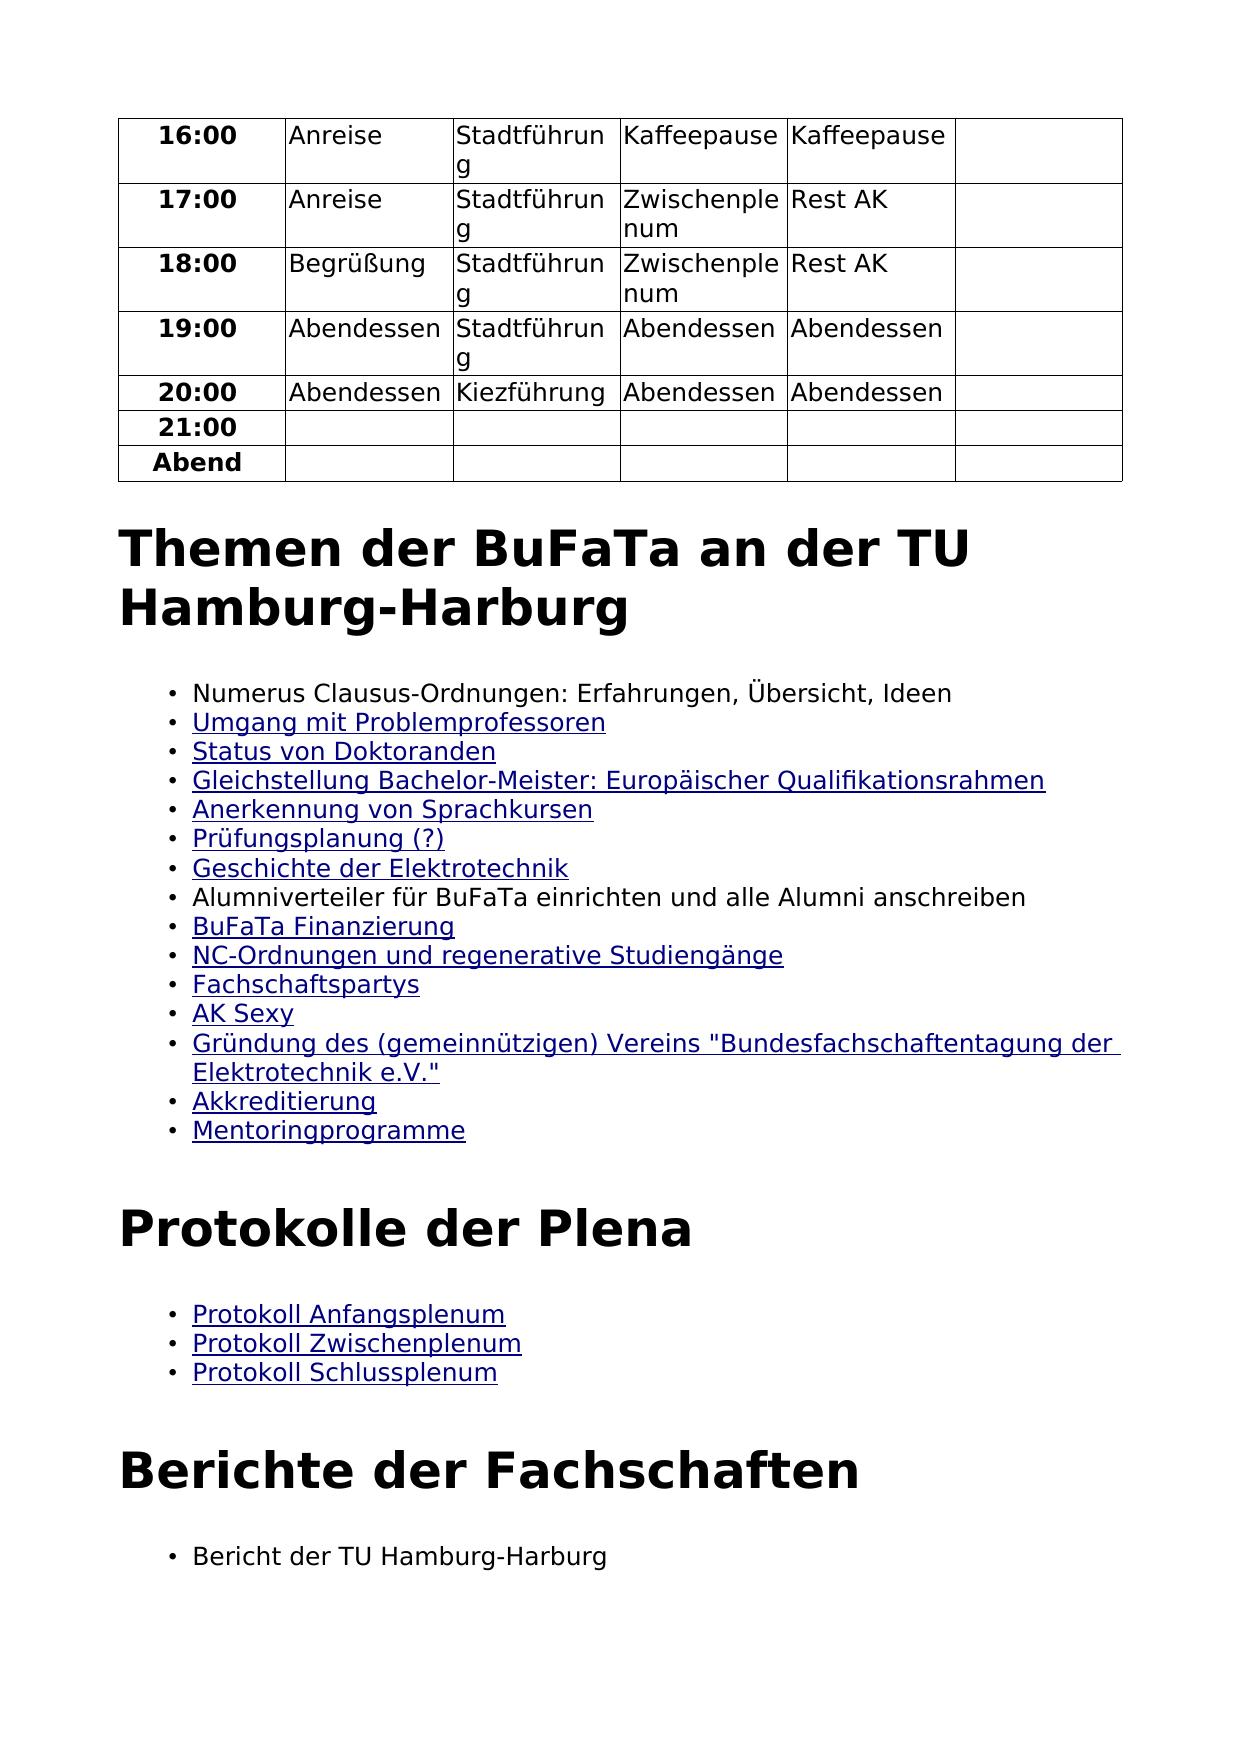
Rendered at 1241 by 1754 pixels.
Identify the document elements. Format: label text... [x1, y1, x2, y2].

table_cell [788, 411, 955, 445]
table_cell Rest AK [788, 184, 955, 247]
table_cell Kaffeepause [621, 119, 787, 182]
table_cell [454, 446, 620, 481]
table_cell Stadtführung [454, 248, 620, 311]
table_cell Stadtführung [454, 312, 620, 375]
table_cell 21:00 [119, 411, 285, 445]
table_cell Anreise [286, 119, 453, 182]
table_cell 20:00 [119, 376, 285, 410]
list Fachschaftspartys [177, 971, 1122, 1000]
table_cell [621, 411, 787, 445]
table_cell Rest AK [788, 248, 955, 311]
table_cell [956, 184, 1122, 247]
list Akkreditierung [177, 1087, 1122, 1116]
list Alumniverteiler für BuFaTa einrichten und alle Alumni anschreiben [177, 883, 1122, 912]
list Anerkennung von Sprachkursen [177, 796, 1122, 825]
list Umgang mit Problemprofessoren [177, 708, 1122, 737]
table_cell Stadtführung [454, 119, 620, 182]
subtitle Protokolle der Plena [118, 1200, 1122, 1258]
list Prüfungsplanung (?) [177, 825, 1122, 854]
table_cell Abendessen [788, 376, 955, 410]
table_cell [956, 411, 1122, 445]
list Bericht der TU Hamburg-Harburg [177, 1542, 1122, 1572]
list Protokoll Schlussplenum [177, 1358, 1122, 1388]
table_cell Zwischenplenum [621, 248, 787, 311]
table_cell Abendessen [788, 312, 955, 375]
table_cell Stadtführung [454, 184, 620, 247]
table_cell [286, 411, 453, 445]
table_cell Kiezführung [454, 376, 620, 410]
table_cell Abendessen [621, 376, 787, 410]
table_cell [956, 312, 1122, 375]
list Protokoll Anfangsplenum [177, 1300, 1122, 1329]
table_cell [788, 446, 955, 481]
table_cell [621, 446, 787, 481]
list Gleichstellung Bachelor-Meister: Europäischer Qualifikationsrahmen [177, 766, 1122, 796]
table_cell Kaffeepause [788, 119, 955, 182]
table_cell [454, 411, 620, 445]
list Geschichte der Elektrotechnik [177, 854, 1122, 883]
list Numerus Clausus-Ordnungen: Erfahrungen, Übersicht, Ideen [177, 679, 1122, 708]
table_cell 17:00 [119, 184, 285, 247]
list AK Sexy [177, 1000, 1122, 1029]
subtitle Themen der BuFaTa an der TU Hamburg-Harburg [118, 520, 1122, 637]
table_cell Abendessen [286, 312, 453, 375]
table_cell [286, 446, 453, 481]
list Protokoll Zwischenplenum [177, 1329, 1122, 1358]
table_cell Zwischenplenum [621, 184, 787, 247]
table_cell 19:00 [119, 312, 285, 375]
list Status von Doktoranden [177, 737, 1122, 766]
table_cell Abendessen [286, 376, 453, 410]
list Gründung des (gemeinnützigen) Vereins "Bundesfachschaftentagung der Elektrotechnik e.V." [177, 1029, 1122, 1087]
table_cell [956, 248, 1122, 311]
table_cell Abendessen [621, 312, 787, 375]
list NC-Ordnungen und regenerative Studiengänge [177, 941, 1122, 971]
list Mentoringprogramme [177, 1116, 1122, 1146]
table_cell 18:00 [119, 248, 285, 311]
list BuFaTa Finanzierung [177, 912, 1122, 941]
table_cell [956, 446, 1122, 481]
table_cell [956, 119, 1122, 182]
table_cell 16:00 [119, 119, 285, 182]
subtitle Berichte der Fachschaften [118, 1442, 1122, 1500]
table_cell Begrüßung [286, 248, 453, 311]
table_cell Abend [119, 446, 285, 481]
table_cell [956, 376, 1122, 410]
table_cell Anreise [286, 184, 453, 247]
